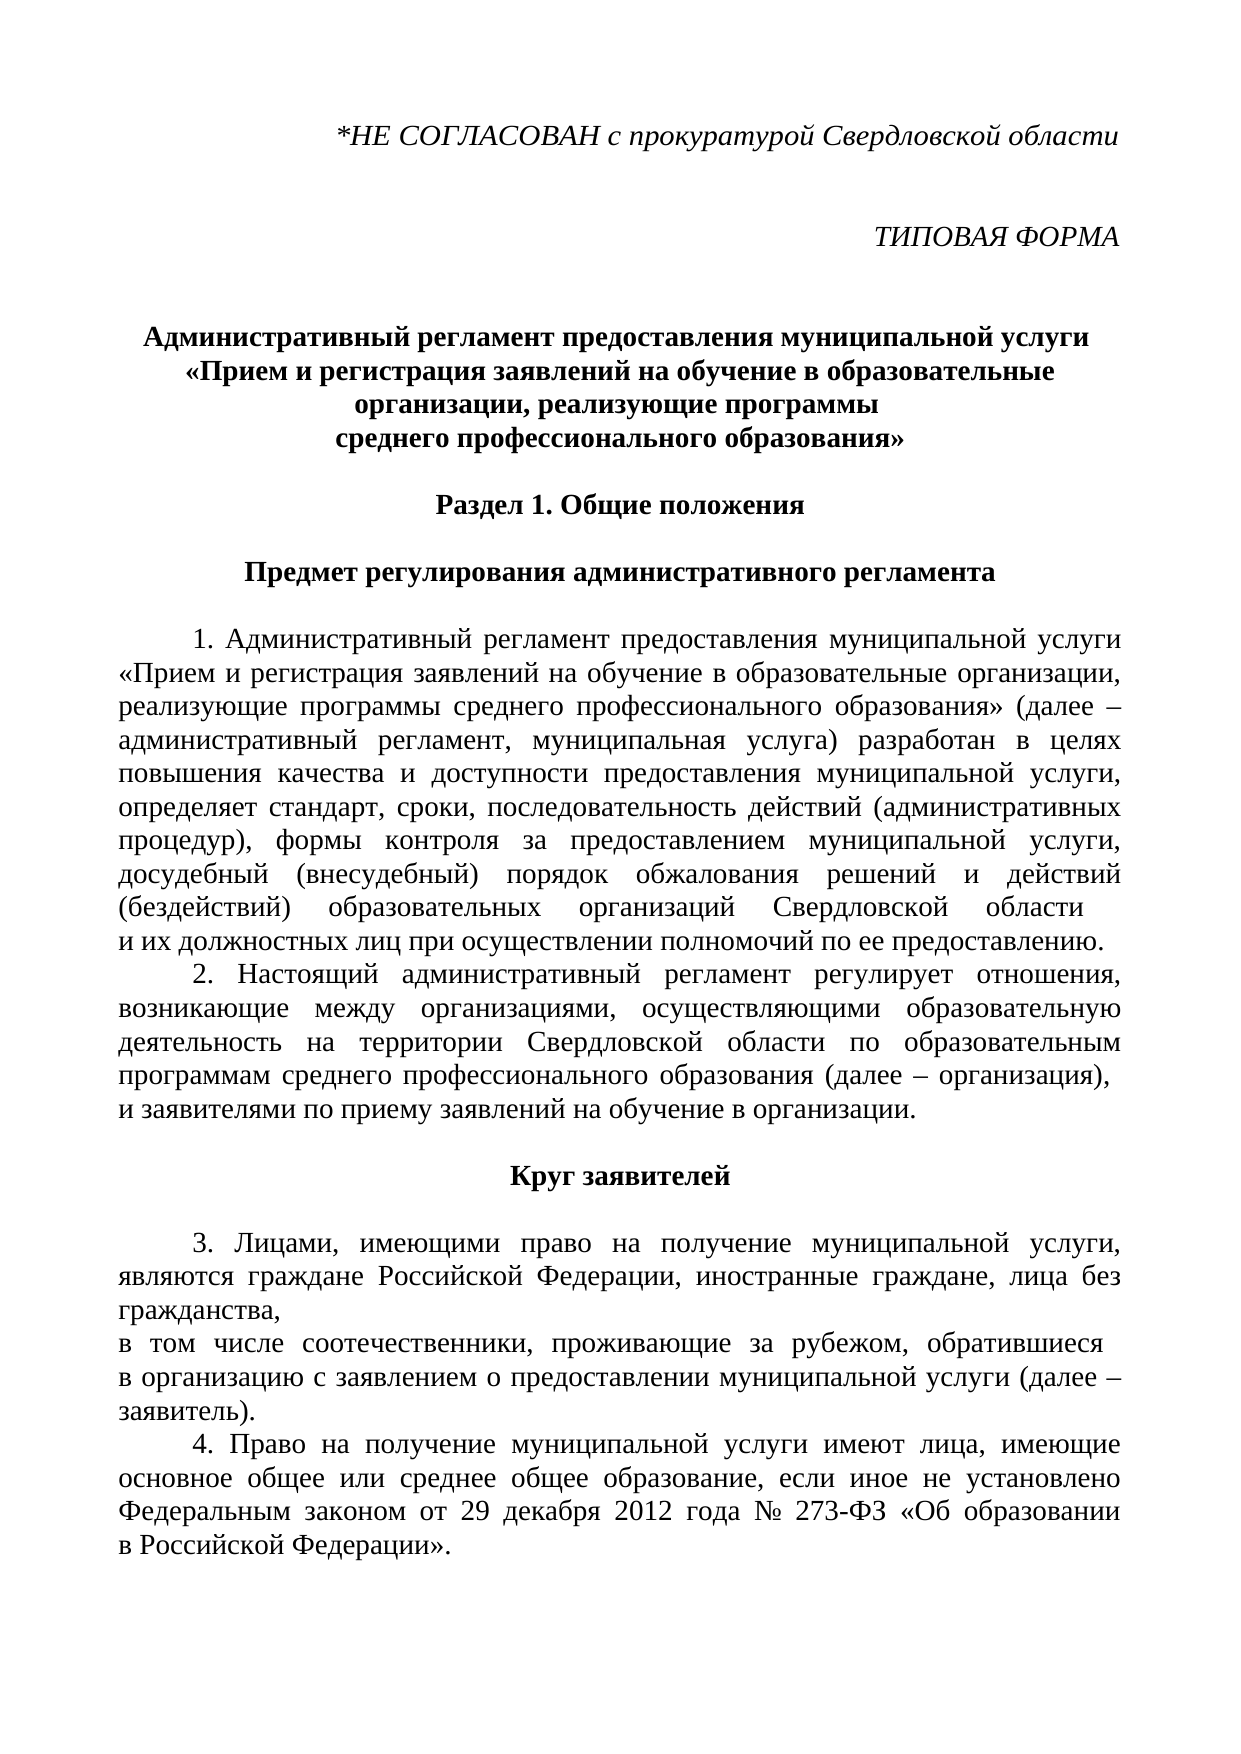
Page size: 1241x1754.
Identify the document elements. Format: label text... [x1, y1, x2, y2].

text 4. Право на получение муниципальной услуги имеют лица, имеющие основное общее или среднее общее образование, если иное не установлено Федеральным законом от 29 декабря 2012 года № 273-ФЗ «Об образовании в Российской Федерации». [118, 1426, 1122, 1560]
text 3. Лицами, имеющими право на получение муниципальной услуги, являются граждане Российской Федерации, иностранные граждане, лица без гражданства, в том числе соотечественники, проживающие за рубежом, обратившиеся в организацию с заявлением о предоставлении муниципальной услуги (далее – заявитель). [118, 1225, 1122, 1426]
text Административный регламент предоставления муниципальной услуги [118, 319, 1122, 353]
text 1. Административный регламент предоставления муниципальной услуги «Прием и регистрация заявлений на обучение в образовательные организации, реализующие программы среднего профессионального образования» (далее – административный регламент, муниципальная услуга) разработан в целях повышения качества и доступности предоставления муниципальной услуги, определяет стандарт, сроки, последовательность действий (административных процедур), формы контроля за предоставлением муниципальной услуги, досудебный (внесудебный) порядок обжалования решений и действий (бездействий) образовательных организаций Свердловской области и их должностных лиц при осуществлении полномочий по ее предоставлению. [118, 621, 1122, 957]
text *НЕ СОГЛАСОВАН с прокуратурой Свердловской области [118, 118, 1122, 152]
text Раздел 1. Общие положения [118, 487, 1122, 521]
text Предмет регулирования административного регламента [118, 554, 1122, 588]
text Круг заявителей [118, 1158, 1122, 1191]
text 2. Настоящий административный регламент регулирует отношения, возникающие между организациями, осуществляющими образовательную деятельность на территории Свердловской области по образовательным программам среднего профессионального образования (далее – организация), и заявителями по приему заявлений на обучение в организации. [118, 957, 1122, 1124]
text «Прием и регистрация заявлений на обучение в образовательные организации, реализующие программы среднего профессионального образования» [118, 353, 1122, 453]
text ТИПОВАЯ ФОРМА [118, 219, 1122, 252]
